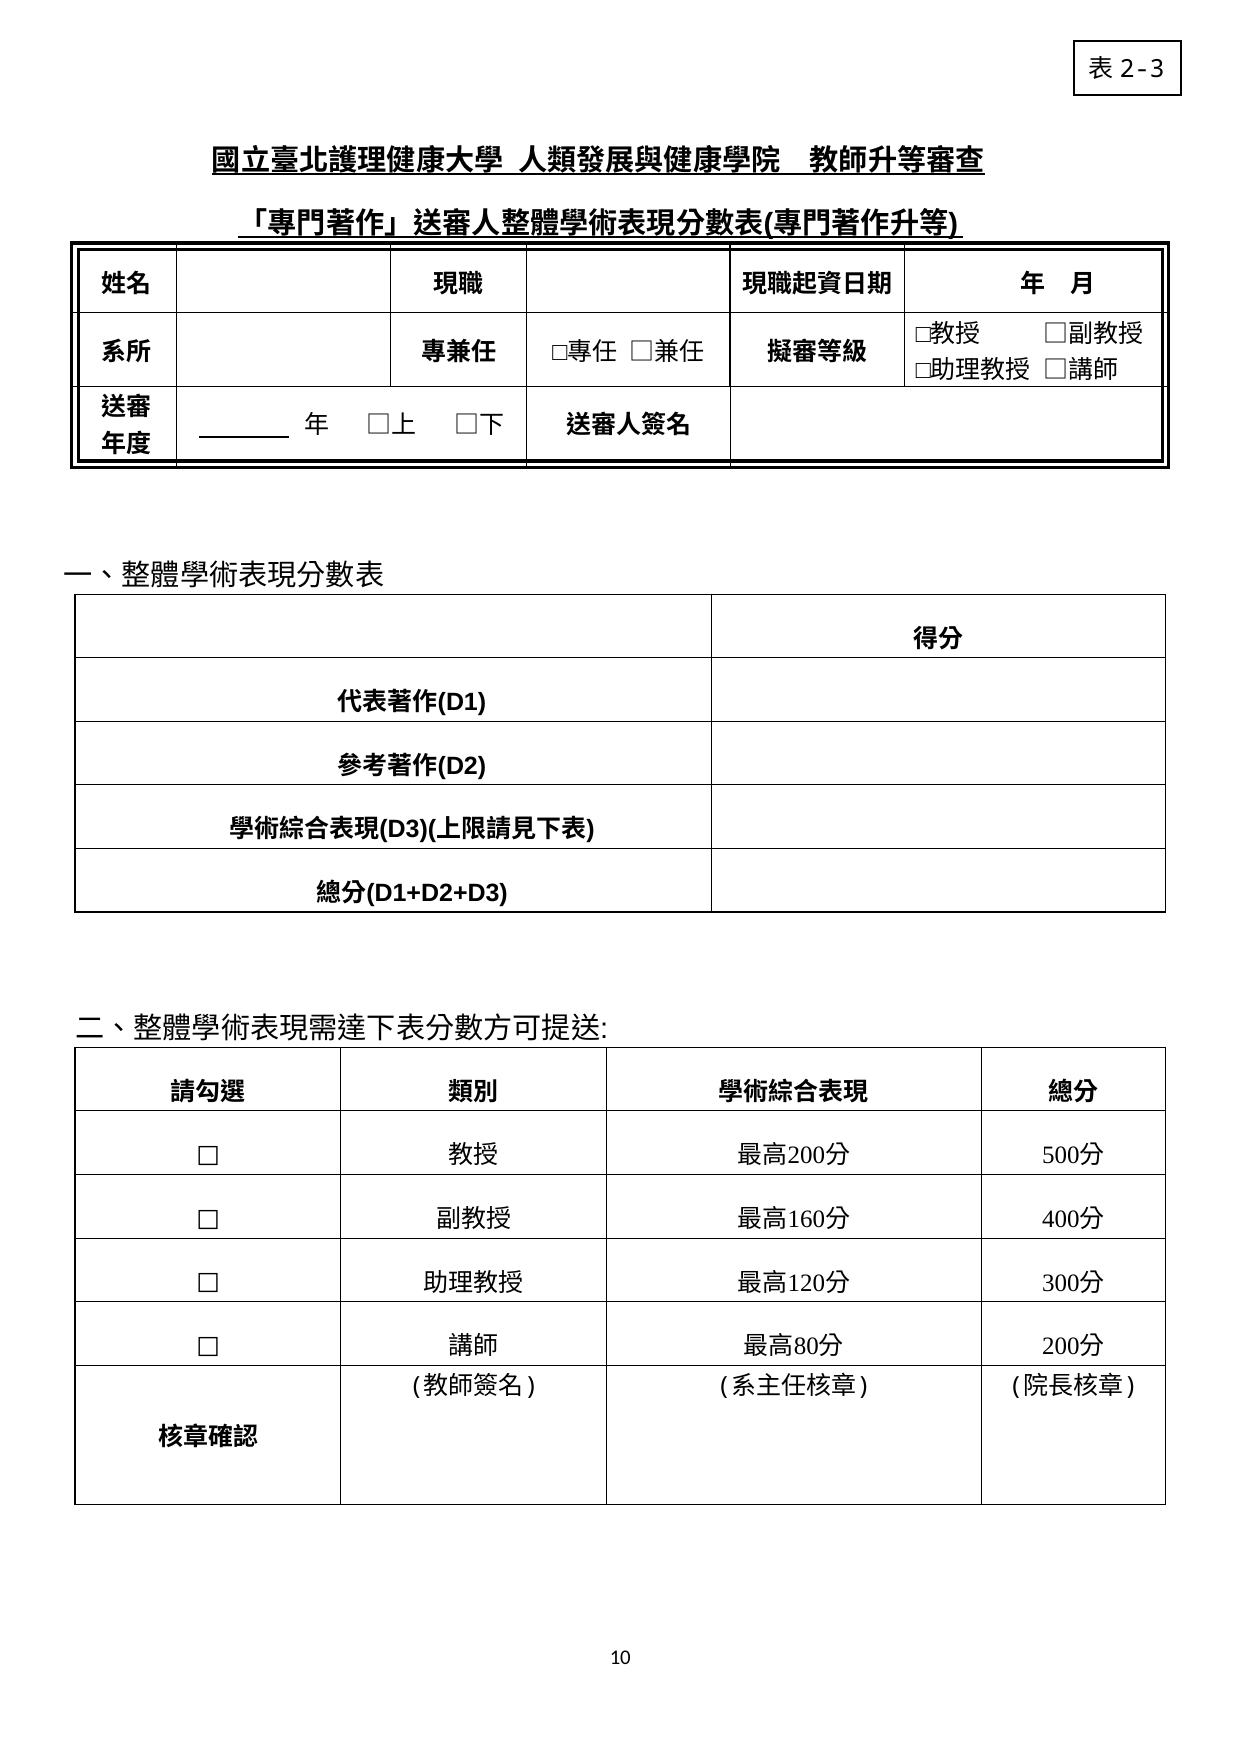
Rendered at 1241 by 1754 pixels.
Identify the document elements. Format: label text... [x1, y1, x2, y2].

table_cell 最高200分 [607, 1111, 981, 1174]
table_header 得分 [712, 595, 1165, 657]
table_cell 300分 [982, 1239, 1165, 1301]
table_cell 送審 年度 [80, 387, 176, 459]
table_cell [177, 313, 390, 386]
table_cell 200分 [982, 1302, 1165, 1364]
table_cell (院長核章) [982, 1366, 1165, 1504]
table_cell [731, 387, 1161, 459]
table_header 學術綜合表現 [607, 1048, 981, 1110]
table_cell 擬審等級 [731, 313, 904, 386]
table_cell 年 □上 □下 [177, 387, 526, 459]
table_cell □ [76, 1175, 340, 1237]
table_cell 專兼任 [391, 313, 526, 386]
table_cell 學術綜合表現(D3)(上限請見下表) [76, 785, 711, 848]
table_cell [712, 849, 1165, 911]
table_header [527, 251, 729, 312]
text 一、整體學術表現分數表 [31, 531, 1224, 594]
table_cell (教師簽名) [341, 1366, 606, 1504]
text 「專門著作」送審人整體學術表現分數表(專門著作升等) [31, 179, 1165, 241]
table_header [76, 595, 711, 657]
text 二、整體學術表現需達下表分數方可提送: [75, 984, 1162, 1047]
table_cell (系主任核章) [607, 1366, 981, 1504]
table_cell [712, 785, 1165, 848]
table_header 現職 [391, 251, 526, 312]
table_header 姓名 [75, 245, 176, 312]
table_cell □ [76, 1302, 340, 1364]
table_cell 參考著作(D2) [76, 722, 711, 784]
table_cell 副教授 [341, 1175, 606, 1237]
table_cell 500分 [982, 1111, 1165, 1174]
table_cell 總分(D1+D2+D3) [76, 849, 711, 911]
table_cell 代表著作(D1) [76, 658, 711, 721]
table_cell 助理教授 [341, 1239, 606, 1301]
table_cell [712, 658, 1165, 721]
table_cell 核章確認 [76, 1366, 340, 1504]
table_cell [712, 722, 1165, 784]
table_cell 教授 [341, 1111, 606, 1174]
table_header 類別 [341, 1048, 606, 1110]
table_header [177, 251, 390, 312]
table_header 年 月 [905, 245, 1165, 312]
table_cell 最高80分 [607, 1302, 981, 1364]
table_header 現職起資日期 [731, 251, 904, 312]
table_cell □教授 □副教授 □助理教授 □講師 [905, 313, 1161, 386]
table_cell 400分 [982, 1175, 1165, 1237]
table_header 總分 [982, 1048, 1165, 1110]
table_cell □專任 □兼任 [527, 313, 729, 386]
table_cell 講師 [341, 1302, 606, 1364]
table_cell 最高160分 [607, 1175, 981, 1237]
text 國立臺北護理健康大學 人類發展與健康學院 教師升等審查 [31, 116, 1165, 179]
table_cell 送審人簽名 [527, 387, 730, 459]
table_cell □ [76, 1239, 340, 1301]
table_cell 最高120分 [607, 1239, 981, 1301]
table_cell □ [76, 1111, 340, 1174]
table_cell 系所 [80, 313, 176, 386]
table_header 請勾選 [76, 1048, 340, 1110]
